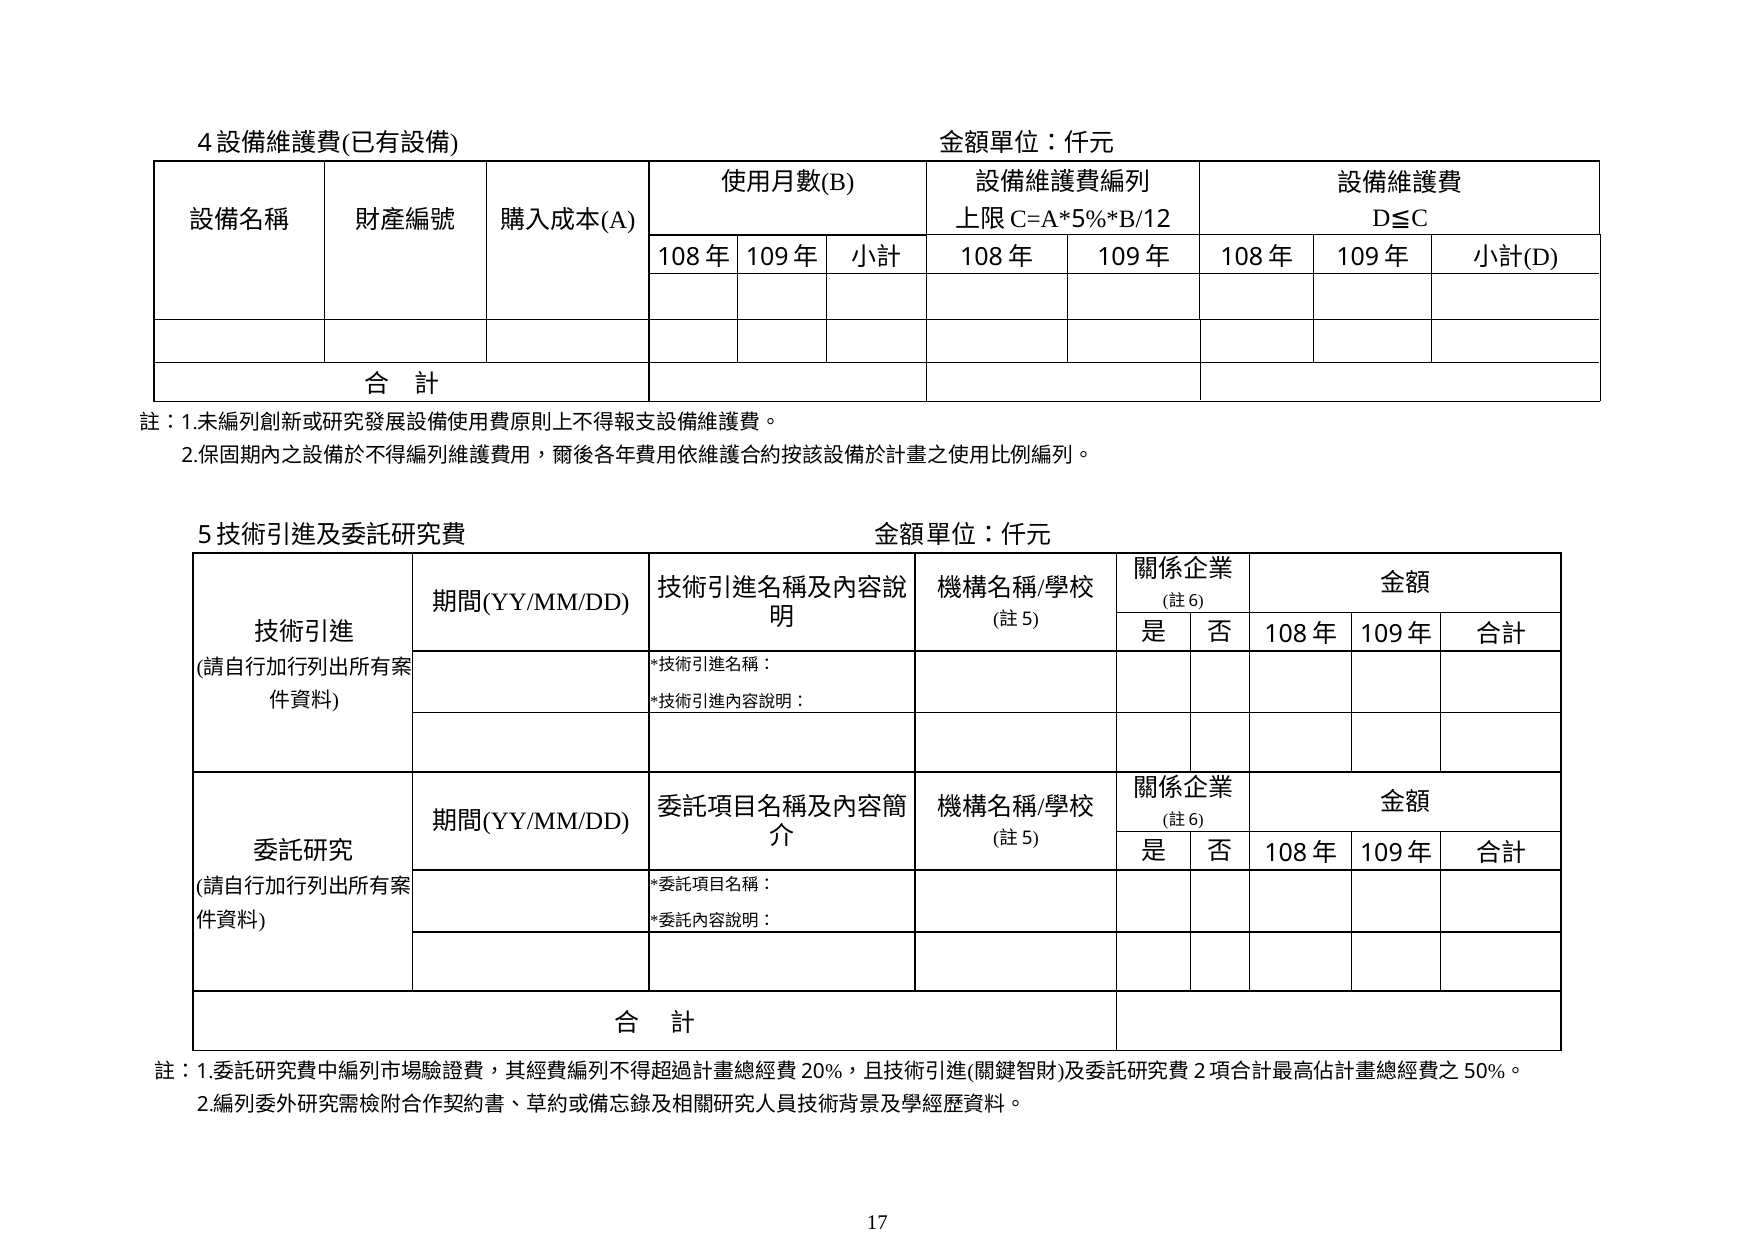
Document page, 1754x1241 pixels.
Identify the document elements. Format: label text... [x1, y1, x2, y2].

table_cell [1352, 713, 1440, 771]
table_header 關係企業 (註6) [1117, 554, 1249, 612]
table_cell *技術引進名稱： *技術引進內容說明： [650, 652, 914, 712]
table_cell [1068, 320, 1200, 361]
table_cell [738, 320, 826, 361]
table_cell 委託項目名稱及內容簡介 [650, 773, 914, 869]
table_cell [1352, 933, 1440, 990]
table_cell *委託項目名稱： *委託內容說明： [650, 871, 914, 931]
table_header 金額 [1250, 554, 1560, 612]
table_cell [738, 274, 826, 319]
table_cell [1250, 652, 1351, 712]
table_cell [927, 363, 1200, 401]
table_cell [1314, 320, 1431, 361]
table_cell 108年 [1250, 832, 1351, 869]
table_cell [1352, 871, 1440, 931]
table_cell 否 [1191, 832, 1249, 869]
table_cell 109年 [1314, 235, 1431, 273]
text 2.保固期內之設備於不得編列維護費用，爾後各年費用依維護合約按該設備於計畫之使用比例編列。 [160, 436, 1636, 469]
table_cell [827, 274, 926, 319]
table_cell [1200, 361, 1600, 401]
table_cell [325, 320, 486, 361]
table_cell 合 計 [194, 992, 1116, 1050]
table_cell 108年 [1200, 235, 1313, 273]
table_cell [650, 933, 914, 990]
table_cell [1441, 933, 1560, 990]
table_header 設備維護費編列 上限C=A*5%*B/12 [927, 162, 1199, 234]
table_cell [155, 320, 324, 361]
table_cell [1191, 713, 1249, 771]
table_cell 合計 [1441, 613, 1560, 650]
table_cell 小計(D) [1432, 235, 1600, 273]
table_cell [1191, 652, 1249, 712]
table_cell [1117, 933, 1190, 990]
table_cell [1117, 652, 1190, 712]
table_cell [487, 320, 648, 361]
table_cell 109年 [1352, 832, 1440, 869]
table_cell [650, 713, 914, 771]
table_cell 109年 [1068, 235, 1199, 273]
text 註：1.未編列創新或研究發展設備使用費原則上不得報支設備維護費。 [118, 402, 1636, 436]
table_cell [1117, 871, 1190, 931]
table_cell 109年 [1352, 613, 1440, 650]
table_cell 期間(YY/MM/DD) [413, 773, 648, 869]
table_cell [916, 713, 1116, 771]
table_cell 小計 [827, 236, 926, 273]
table_cell 108年 [927, 235, 1067, 273]
table_cell 108年 [650, 236, 737, 273]
table_header 設備名稱 [155, 162, 324, 273]
text 4設備維護費(已有設備) 金額單位：仟元 [147, 118, 1636, 160]
table_cell [1314, 274, 1431, 319]
table_cell [1191, 871, 1249, 931]
table_cell 是 [1117, 832, 1190, 869]
table_header 技術引進名稱及內容說明 [650, 554, 914, 650]
table_header 技術引進 (請自行加行列出所有案件資料) [194, 554, 412, 771]
table_cell [1250, 933, 1351, 990]
table_cell [1441, 713, 1560, 771]
table_cell 109年 [738, 236, 826, 273]
table_header 設備維護費 D≦C [1200, 162, 1599, 234]
table_cell 108年 [1250, 613, 1351, 650]
table_cell [1250, 871, 1351, 931]
table_header 購入成本(A) [487, 162, 648, 273]
table_cell [1432, 273, 1600, 319]
table_cell 否 [1191, 613, 1249, 650]
table_cell [1068, 274, 1199, 319]
table_cell [916, 652, 1116, 712]
table_cell 委託研究 (請自行加行列出所有案件資料) [194, 773, 412, 990]
table_cell [650, 363, 926, 401]
table_cell [1191, 933, 1249, 990]
table_header 期間(YY/MM/DD) [413, 554, 648, 650]
table_cell [916, 871, 1116, 931]
table_cell [413, 713, 648, 771]
table_cell 合 計 [155, 363, 648, 401]
table_cell [916, 933, 1116, 990]
table_cell 合計 [1441, 832, 1560, 869]
table_cell [927, 320, 1067, 361]
table_cell [1352, 652, 1440, 712]
table_header 財產編號 [325, 162, 486, 273]
table_cell [413, 933, 648, 990]
table_cell [155, 273, 324, 319]
table_cell [927, 274, 1067, 319]
table_cell [1200, 274, 1313, 319]
table_cell [1250, 713, 1351, 771]
text 2.編列委外研究需檢附合作契約書、草約或備忘錄及相關研究人員技術背景及學經歷資料。 [160, 1084, 1636, 1118]
table_cell 機構名稱/學校 (註5) [916, 773, 1116, 869]
table_cell [413, 652, 648, 712]
table_cell [1432, 319, 1600, 361]
text 註：1.委託研究費中編列市場驗證費，其經費編列不得超過計畫總經費20%，且技術引進(關鍵智財)及委託研究費2項合計最高佔計畫總經費之50%。 [118, 1051, 1636, 1084]
table_cell [827, 320, 926, 361]
table_cell [487, 273, 648, 319]
table_cell 是 [1117, 613, 1190, 650]
table_header 使用月數(B) [650, 162, 926, 234]
table_cell [1117, 713, 1190, 771]
table_cell [1201, 320, 1313, 361]
table_header 機構名稱/學校 (註5) [916, 554, 1116, 650]
table_cell [650, 274, 737, 319]
table_cell [413, 871, 648, 931]
text 5技術引進及委託研究費 金額單位：仟元 [147, 511, 1636, 552]
table_cell [1441, 652, 1560, 712]
table_cell [1441, 871, 1560, 931]
table_cell [325, 273, 486, 319]
table_cell [650, 320, 737, 361]
table_cell [1117, 992, 1560, 1050]
table_cell 金額 [1250, 773, 1560, 831]
table_cell 關係企業 (註6) [1117, 773, 1249, 831]
